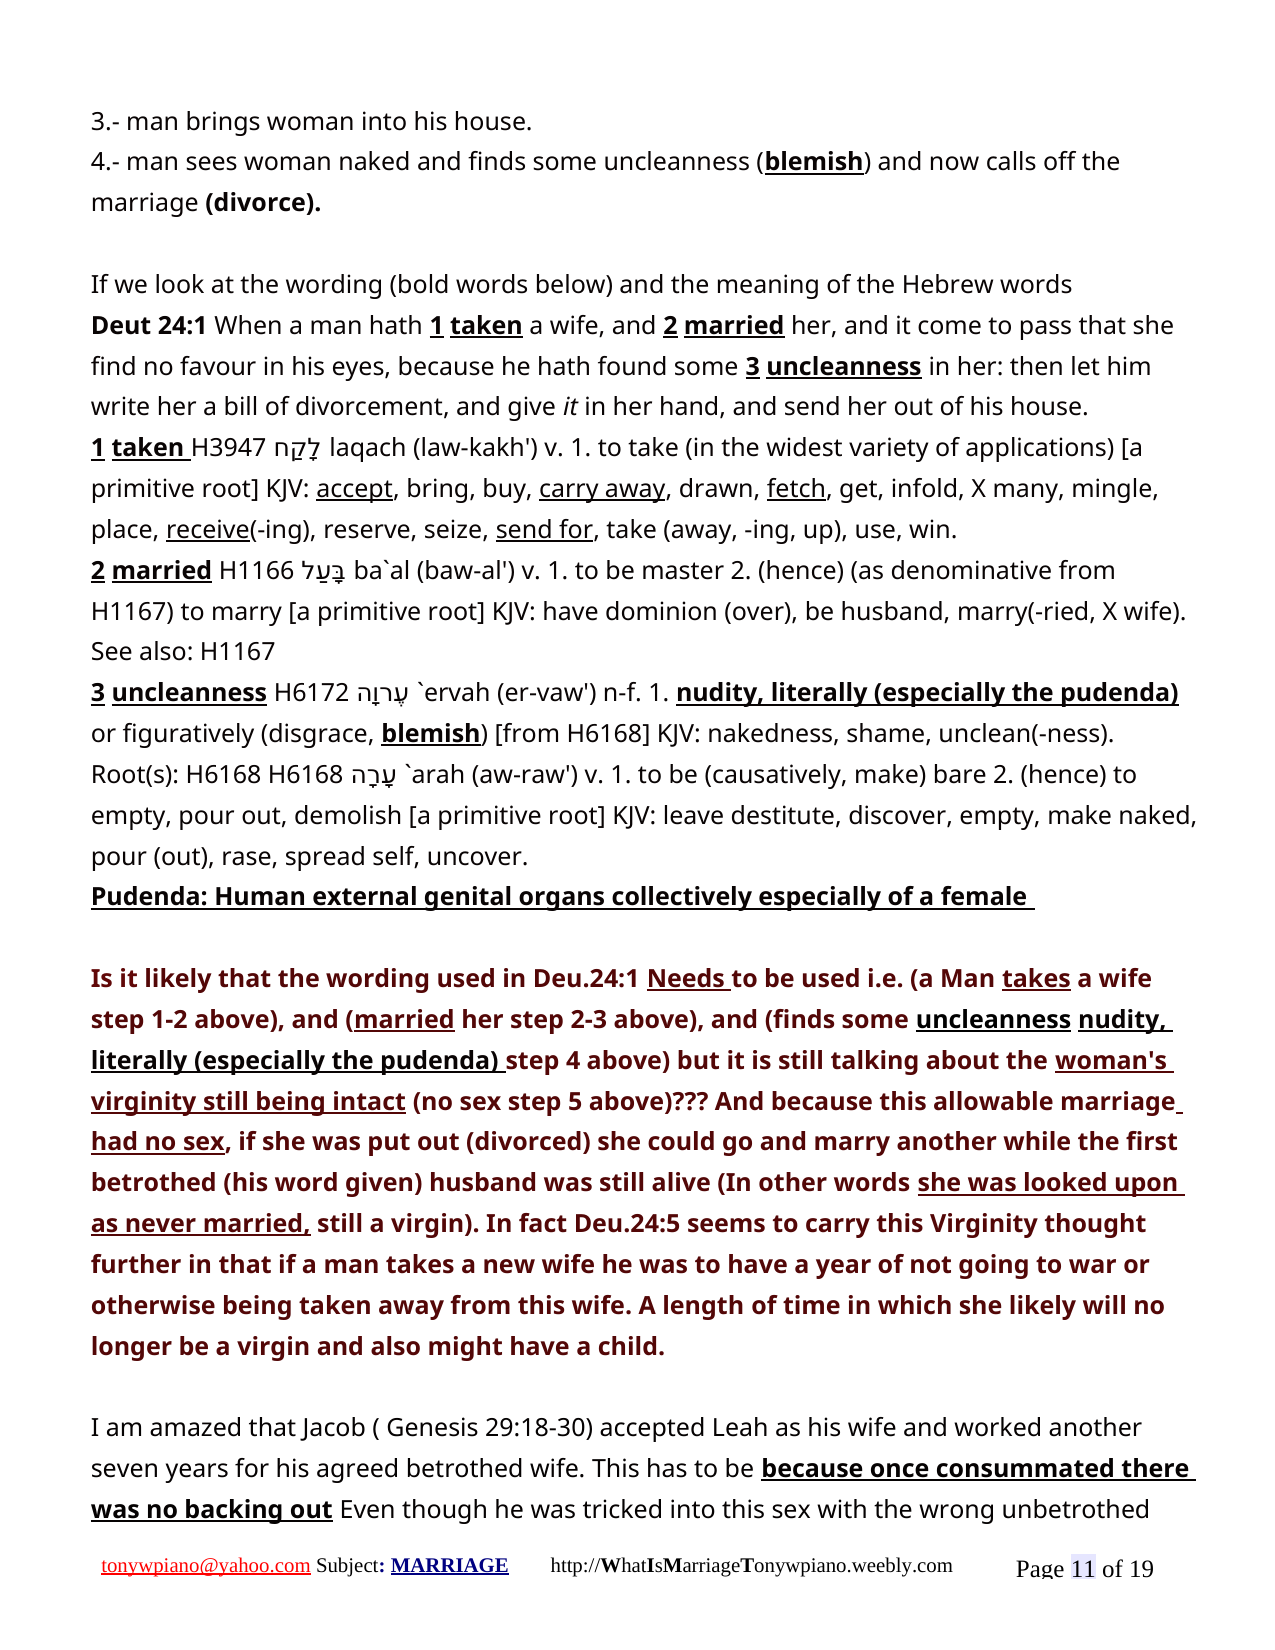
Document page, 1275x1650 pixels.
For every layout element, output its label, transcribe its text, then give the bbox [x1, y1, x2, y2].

text Jesus is talking about marriage, and Moses is talking about marriage also, that is why they must use the words they do. I am trying to convey the thought that in scripture and in life there are points, where people recognize, that when a person is beyond a certain point there can be no uncertainty they are now beyond that point. For example: If you agree to buy a car, at what point, 1-7 below, is the car yours? (consummation of agreement)? 1: you think to buy the car, 2: you verbally commit to it, 3: you sign some agreement, 4: you pay a part payment, 5: you take possession, 6: you pay most of agreed price, 7: you pay in full. I say from point 2 onward a person could say the car was theirs, But not until point 7 was the ownership consummated. AND I believe Moses made that allowance with marriage ie Moses allowed a man to call off a marriage, renounce his word, up until the point of sex. Why would consummation be so important? Why is it sex that makes human marriage consummated? Is virginity of importance or significance in this issue? I often wondered about the example of God in marriage with Israel [Jer.3] what consummated that marriage? Because God said after divorcing Israel “return for I am married unto you”. But as with God, so also Jesus was saying, if you give your word keep it, let your word be your consummation, do not be hardhearted. At what point in time does Scripture teach a betrothal marriage (agreement to marry) becomes a "marriage until death" (No backing out, no divorce)??? 1.- When a man makes an agreement to marry? (now Betrothed) 2.- When Man takes woman from her home? 3.- When man brings this woman into his house? 4.- When man sees this woman naked? 5.- When man has sex with this woman? (now married until death) Does this point in time have anything to do with she no longer being a virgin? If Marriage until death is connected with virginity then could the man do steps 1, 2, 3, and 4, but not have Sex step 5 And still call off the marriage??? Because he decided not to have sex with her (step 5 above). 1.- a man makes an agreement to marry. (now Betrothed) 2.- Man takes woman from her home. 3.- man brings woman into his house. 4.- man sees woman naked and finds some uncleanness (blemish) and now calls off the marriage (divorce). If we look at the wording (bold words below) and the meaning of the Hebrew words Deut 24:1 When a man hath 1 taken a wife, and 2 married her, and it come to pass that she find no favour in his eyes, because he hath found some 3 uncleanness in her: then let him write her a bill of divorcement, and give it in her hand, and send her out of his house. 1 taken H3947 לָקַח laqach (law-kakh') v. 1. to take (in the widest variety of applications) [a primitive root] KJV: accept, bring, buy, carry away, drawn, fetch, get, infold, X many, mingle, place, receive(-ing), reserve, seize, send for, take (away, -ing, up), use, win. 2 married H1166 בָּעַל ba`al (baw-al') v. 1. to be master 2. (hence) (as denominative from H1167) to marry [a primitive root] KJV: have dominion (over), be husband, marry(-ried, X wife). See also: H1167 3 uncleanness H6172 עֶרוָה `ervah (er-vaw') n-f. 1. nudity, literally (especially the pudenda) or figuratively (disgrace, blemish) [from H6168] KJV: nakedness, shame, unclean(-ness). Root(s): H6168 H6168 עָרָה `arah (aw-raw') v. 1. to be (causatively, make) bare 2. (hence) to empty, pour out, demolish [a primitive root] KJV: leave destitute, discover, empty, make naked, pour (out), rase, spread self, uncover. Pudenda: Human external genital organs collectively especially of a female Is it likely that the wording used in Deu.24:1 Needs to be used i.e. (a Man takes a wife step 1-2 above), and (married her step 2-3 above), and (finds some uncleanness nudity, literally (especially the pudenda) step 4 above) but it is still talking about the woman's virginity still being intact (no sex step 5 above)??? And because this allowable marriage had no sex, if she was put out (divorced) she could go and marry another while the first betrothed (his word given) husband was still alive (In other words she was looked upon as never married, still a virgin). In fact Deu.24:5 seems to carry this Virginity thought further in that if a man takes a new wife he was to have a year of not going to war or otherwise being taken away from this wife. A length of time in which she likely will no longer be a virgin and also might have a child. I am amazed that Jacob ( Genesis 29:18-30) accepted Leah as his wife and worked another seven years for his agreed betrothed wife. This has to be because once consummated there was no backing out Even though he was tricked into this sex with the wrong unbetrothed virgin woman and even though he had agreement for another woman. We are also not told what defiled the woman in Deuteronomy 24:4. It could be the publicly declared uncleanness that this man claimed in order to say she was not fit to have as a wife. So in making this quote “Godly” claim he put this quote “unclean” woman away. In acting on this quote “Godly” claim and receiving the benefits of it (the benefit being: he was allowed to put her away). To later say it is now Godly to do the exact opposite and take this unclean woman as a wife, makes God out to be a liar. Now that is an abomination. What made her clean? First he proclaimed to the world that she is unclean, to get out of keeping his word of marriage (Hardness of Heart), for him to later take her as his wife makes a contradiction of values and a mockery of God. SO God is saying if by my standards using my name you call her unclean and put her out (because of your hardness of heart you refuse to keep your word), then by my standards you must not marry her. That is an abomination. I find it interesting that in Mathew 5 after Jesus said whoever marries a divorced woman commits adultery the very next thing he talks about is keeping your word. [91, 103, 1198, 1526]
